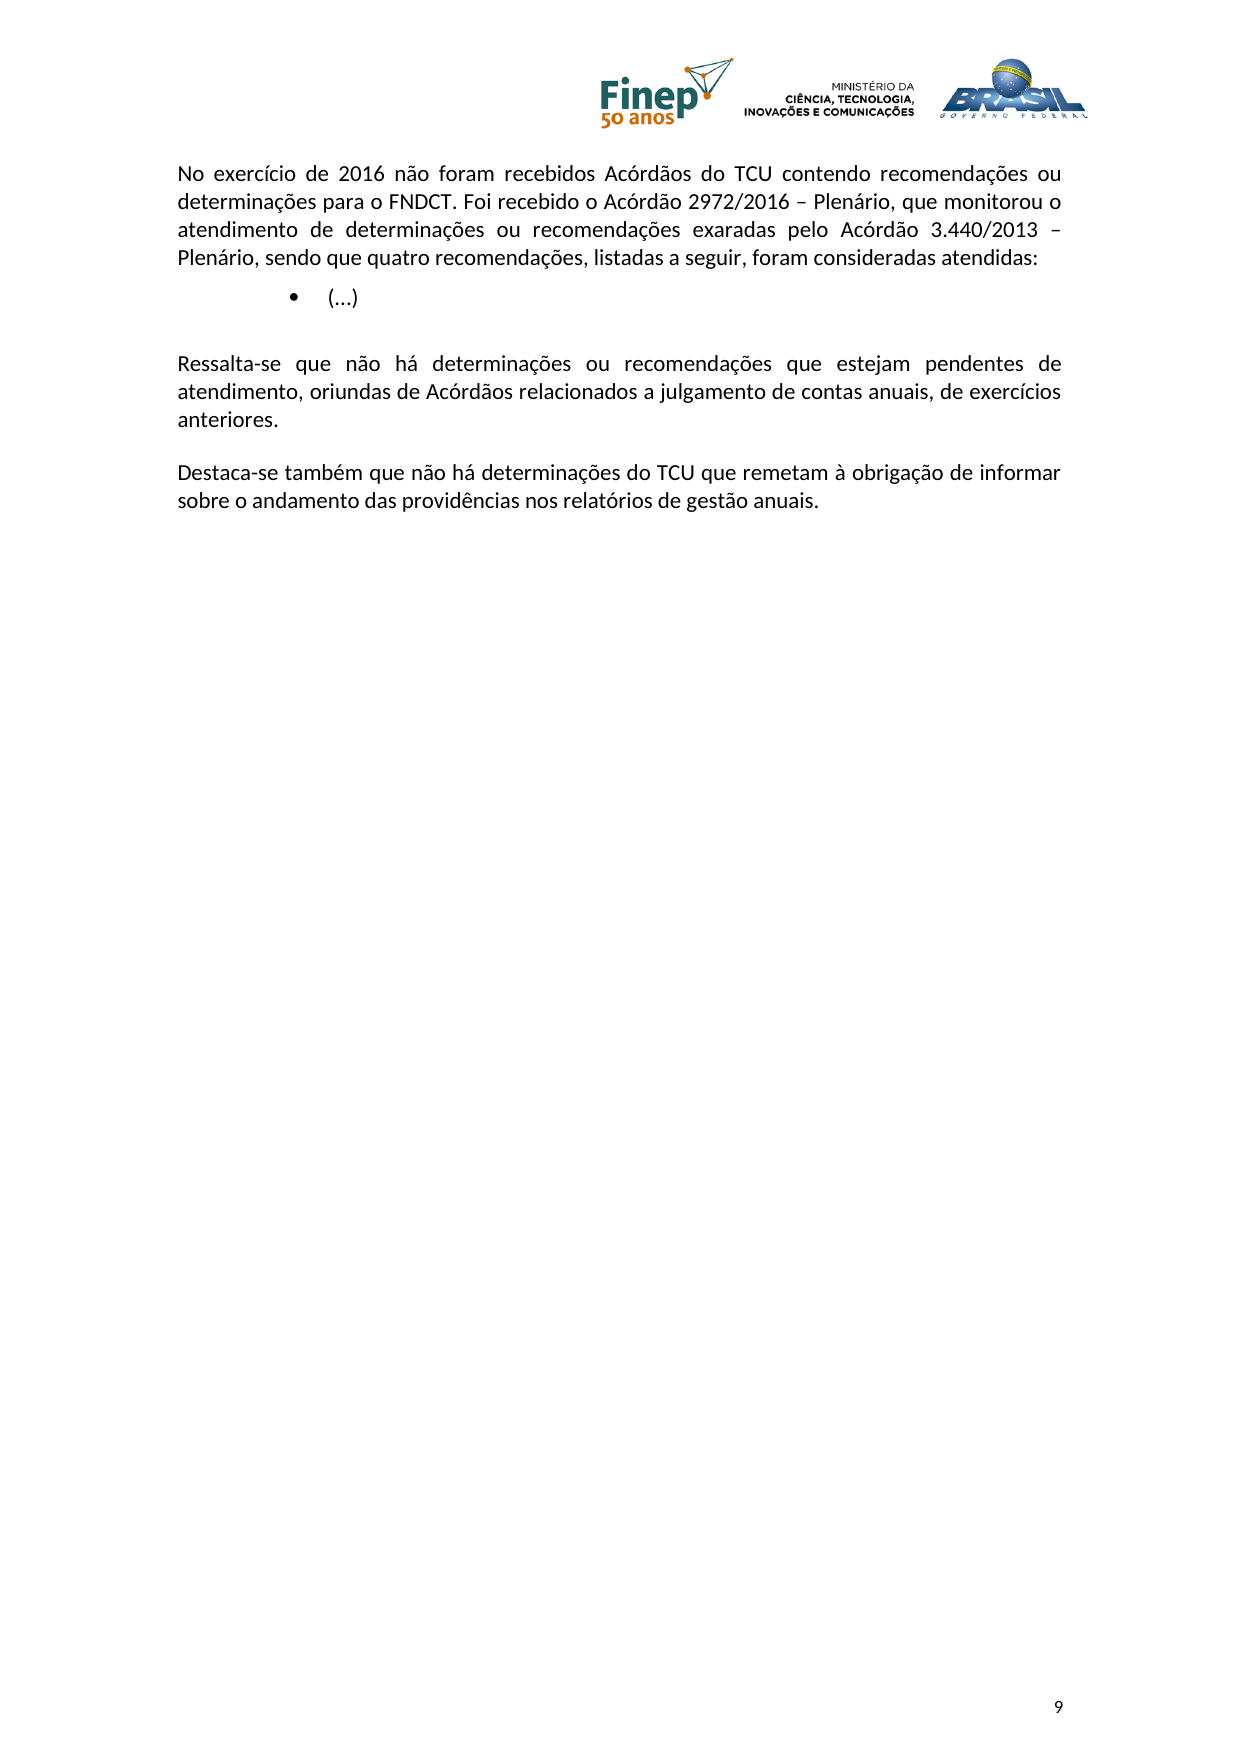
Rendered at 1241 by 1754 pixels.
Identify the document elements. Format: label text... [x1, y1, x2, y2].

text Destaca-se também que não há determinações do TCU que remetam à obrigação de informar sobre o andamento das providências nos relatórios de gestão anuais. [177, 458, 1063, 514]
list (...) [290, 283, 1063, 311]
text Ressalta-se que não há determinações ou recomendações que estejam pendentes de atendimento, oriundas de Acórdãos relacionados a julgamento de contas anuais, de exercícios anteriores. [177, 349, 1063, 433]
text No exercício de 2016 não foram recebidos Acórdãos do TCU contendo recomendações ou determinações para o FNDCT. Foi recebido o Acórdão 2972/2016 – Plenário, que monitorou o atendimento de determinações ou recomendações exaradas pelo Acórdão 3.440/2013 – Plenário, sendo que quatro recomendações, listadas a seguir, foram consideradas atendidas: [177, 159, 1063, 271]
